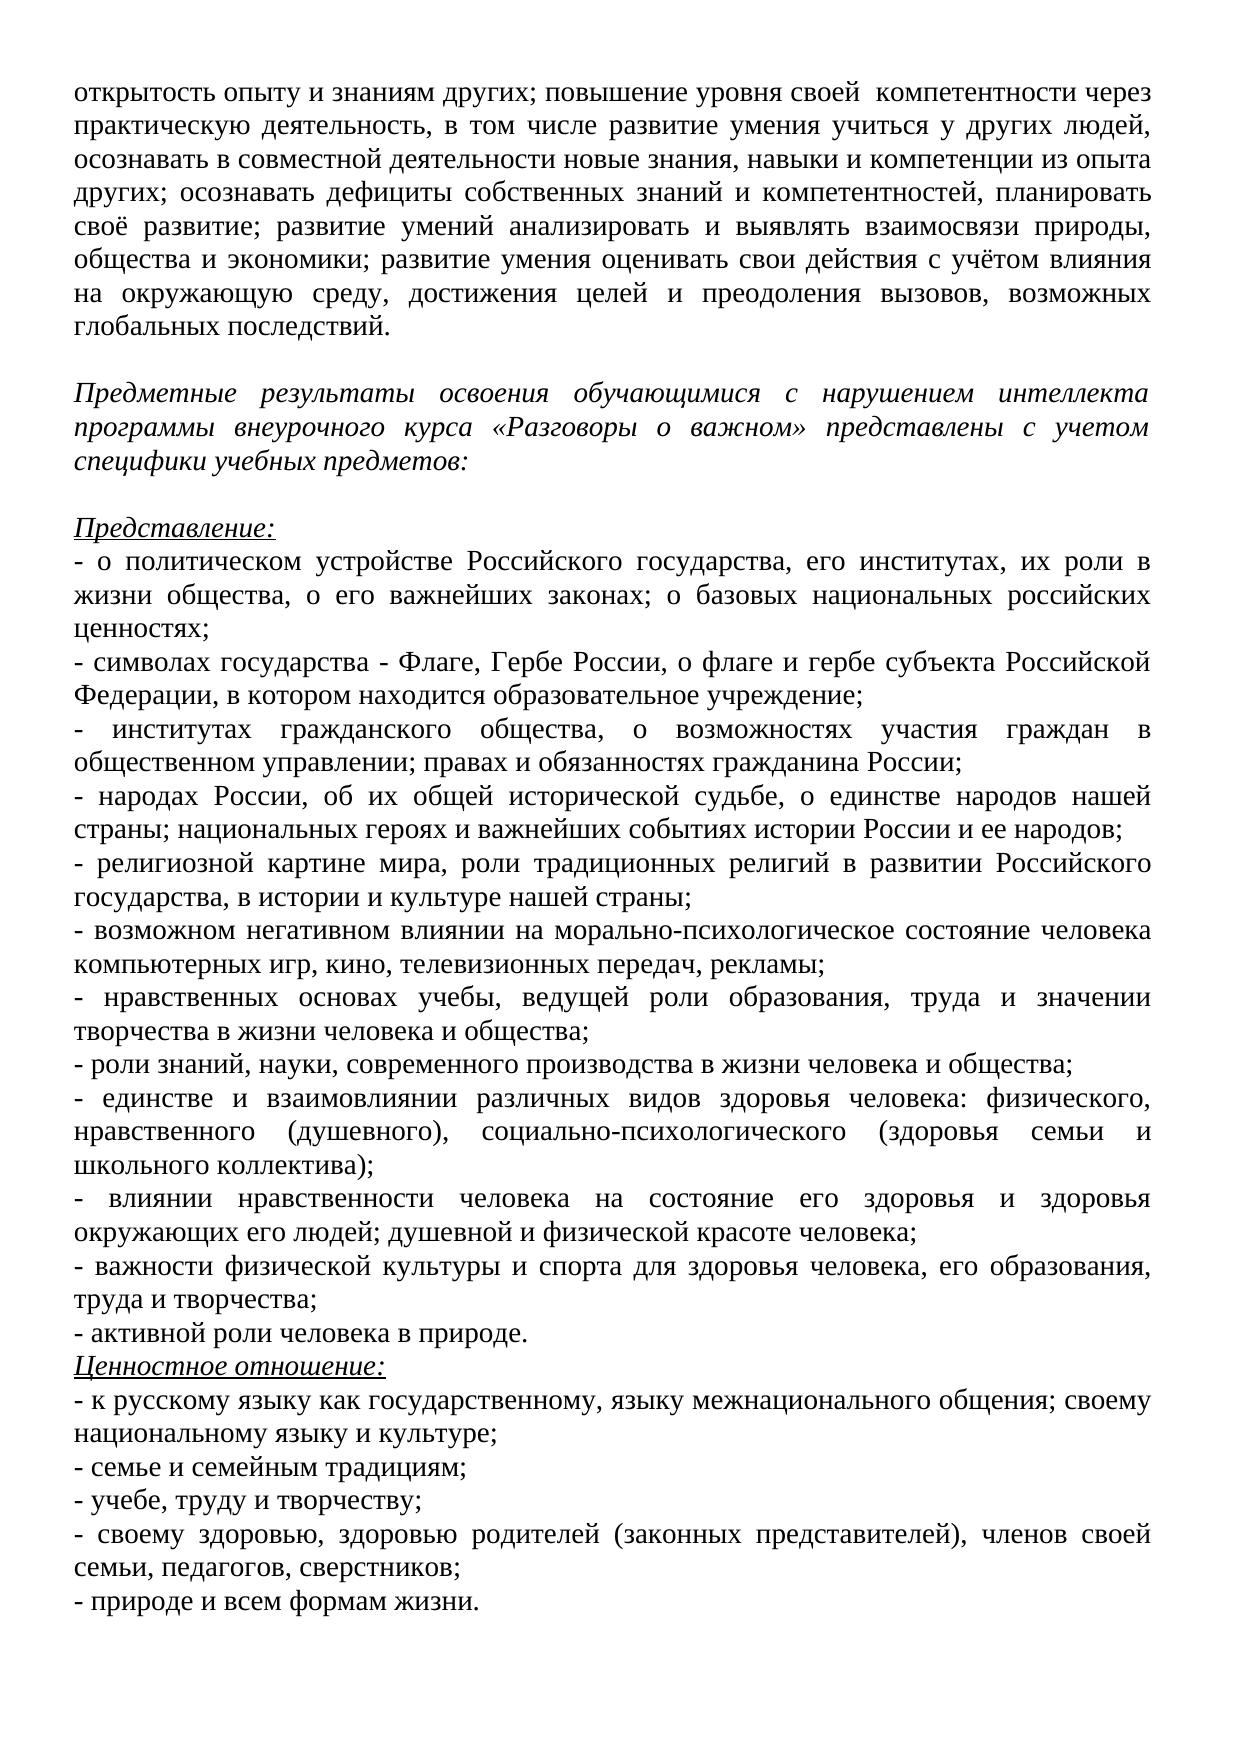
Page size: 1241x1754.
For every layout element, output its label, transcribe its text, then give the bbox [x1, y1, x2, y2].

text открытость опыту и знаниям других; повышение уровня своей компетентности через практическую деятельность, в том числе развитие умения учиться у других людей, осознавать в совместной деятельности новые знания, навыки и компетенции из опыта других; осознавать дефициты собственных знаний и компетентностей, планировать своё развитие; развитие умений анализировать и выявлять взаимосвязи природы, общества и экономики; развитие умения оценивать свои действия с учётом влияния на окружающую среду, достижения целей и преодоления вызовов, возможных глобальных последствий. [74, 74, 1152, 342]
text Ценностное отношение: [74, 1348, 1152, 1382]
text - символах государства - Флаге, Гербе России, о флаге и гербе субъекта Российской Федерации, в котором находится образовательное учреждение; [74, 644, 1152, 711]
text - природе и всем формам жизни. [74, 1583, 1152, 1617]
text - к русскому языку как государственному, языку межнационального общения; своему национальному языку и культуре; [74, 1382, 1152, 1449]
text - семье и семейным традициям; [74, 1449, 1152, 1482]
text - учебе, труду и творчеству; [74, 1482, 1152, 1516]
text - единстве и взаимовлиянии различных видов здоровья человека: физического, нравственного (душевного), социально-психологического (здоровья семьи и школьного коллектива); [74, 1080, 1152, 1181]
text - народах России, об их общей исторической судьбе, о единстве народов нашей страны; национальных героях и важнейших событиях истории России и ее народов; [74, 778, 1152, 845]
text - важности физической культуры и спорта для здоровья человека, его образования, труда и творчества; [74, 1248, 1152, 1315]
text - институтах гражданского общества, о возможностях участия граждан в общественном управлении; правах и обязанностях гражданина России; [74, 711, 1152, 778]
text - возможном негативном влиянии на морально-психологическое состояние человека компьютерных игр, кино, телевизионных передач, рекламы; [74, 912, 1152, 979]
text Представление: [74, 510, 1152, 543]
text - нравственных основах учебы, ведущей роли образования, труда и значении творчества в жизни человека и общества; [74, 979, 1152, 1046]
text - своему здоровью, здоровью родителей (законных представителей), членов своей семьи, педагогов, сверстников; [74, 1516, 1152, 1583]
text - религиозной картине мира, роли традиционных религий в развитии Российского государства, в истории и культуре нашей страны; [74, 845, 1152, 912]
text - о политическом устройстве Российского государства, его институтах, их роли в жизни общества, о его важнейших законах; о базовых национальных российских ценностях; [74, 543, 1152, 644]
text - влиянии нравственности человека на состояние его здоровья и здоровья окружающих его людей; душевной и физической красоте человека; [74, 1181, 1152, 1248]
text - активной роли человека в природе. [74, 1315, 1152, 1348]
text Предметные результаты освоения обучающимися с нарушением интеллекта программы внеурочного курса «Разговоры о важном» представлены с учетом специфики учебных предметов: [74, 376, 1152, 476]
text - роли знаний, науки, современного производства в жизни человека и общества; [74, 1046, 1152, 1080]
